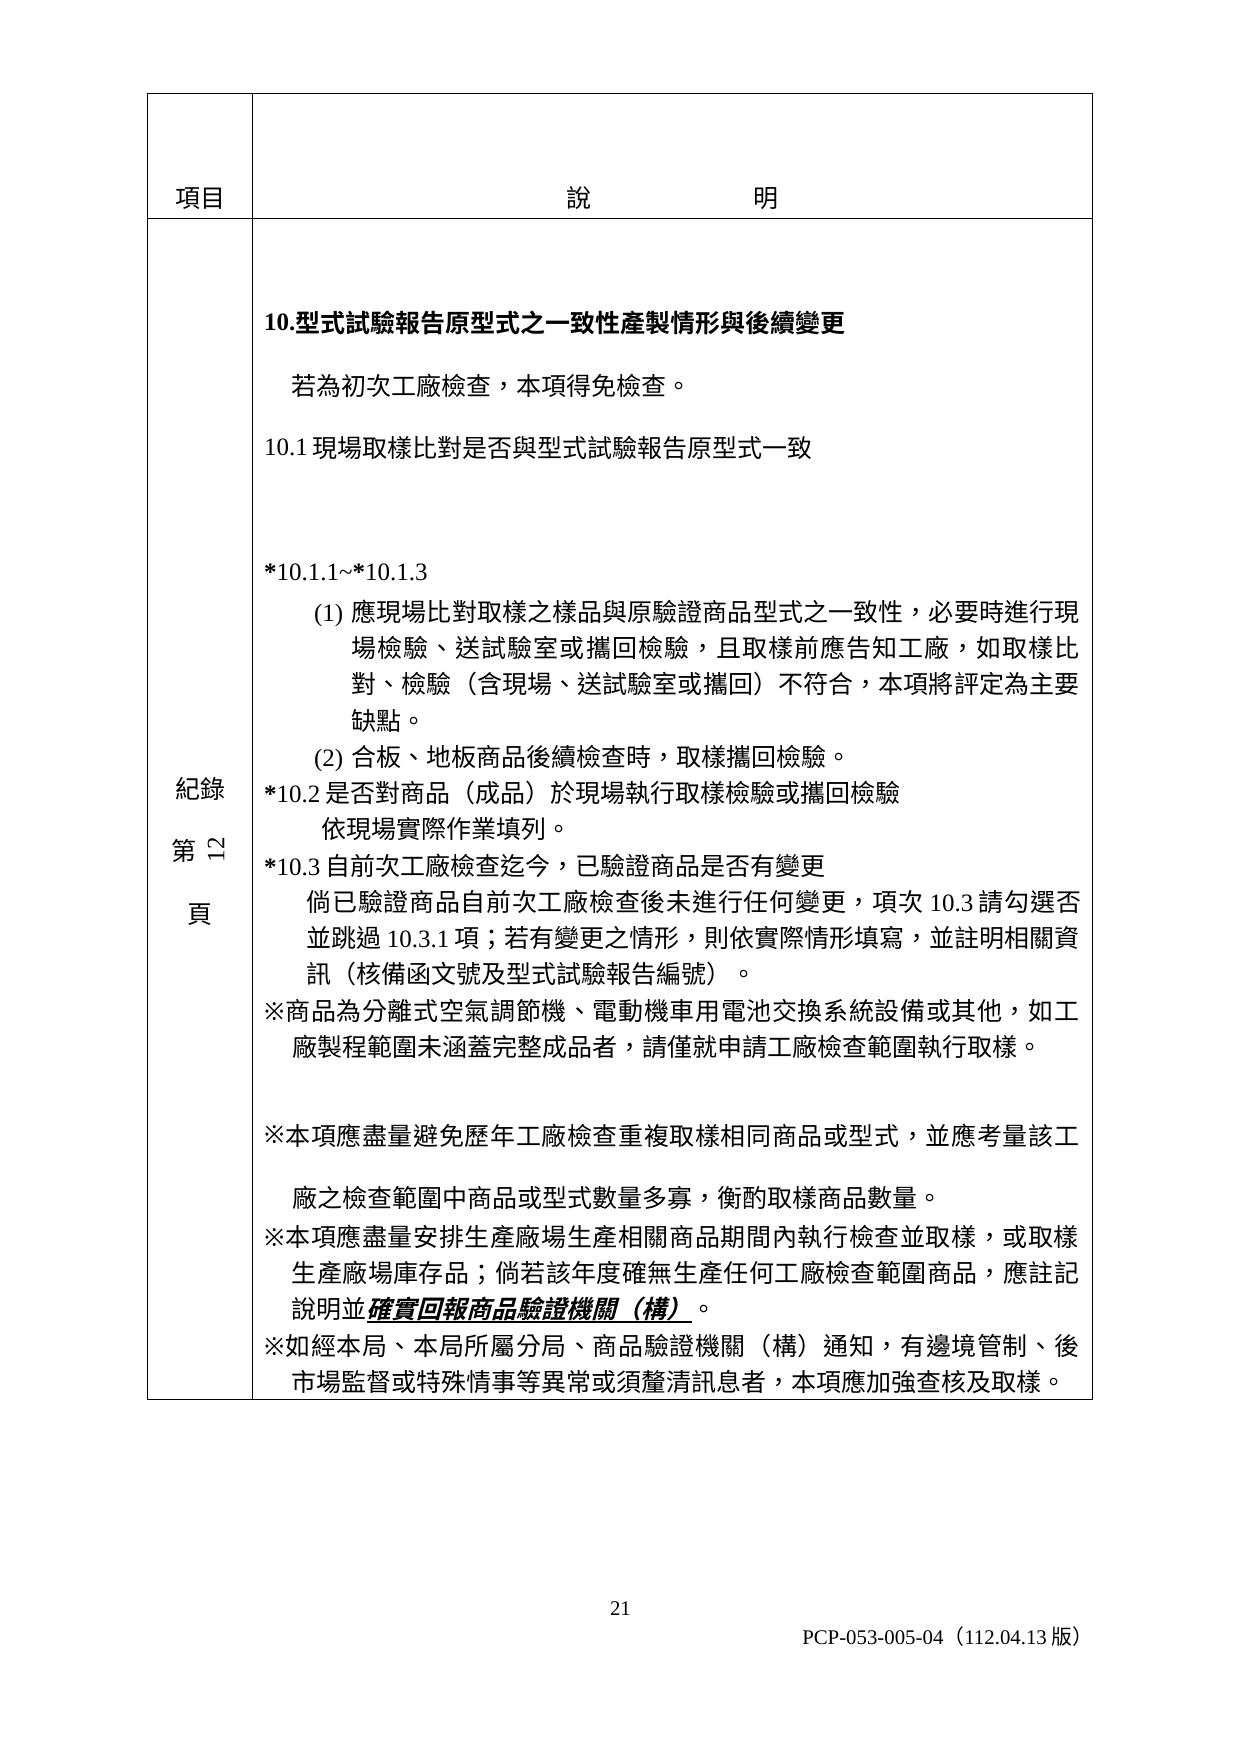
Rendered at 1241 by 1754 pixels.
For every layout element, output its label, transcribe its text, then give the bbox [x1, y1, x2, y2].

table_cell 紀錄第12頁 [148, 219, 252, 1399]
table_cell 10.型式試驗報告原型式之一致性產製情形與後續變更 若為初次工廠檢查，本項得免檢查。 10.1現場取樣比對是否與型式試驗報告原型式一致 *10.1.1~*10.1.3 應現場比對取樣之樣品與原驗證商品型式之一致性，必要時進行現場檢驗、送試驗室或攜回檢驗，且取樣前應告知工廠，如取樣比對、檢驗（含現場、送試驗室或攜回）不符合，本項將評定為主要缺點。 合板、地板商品後續檢查時，取樣攜回檢驗。 *10.2是否對商品（成品）於現場執行取樣檢驗或攜回檢驗 依現場實際作業填列。 *10.3自前次工廠檢查迄今，已驗證商品是否有變更 倘已驗證商品自前次工廠檢查後未進行任何變更，項次10.3請勾選否並跳過10.3.1項；若有變更之情形，則依實際情形填寫，並註明相關資訊（核備函文號及型式試驗報告編號）。 ※商品為分離式空氣調節機、電動機車用電池交換系統設備或其他，如工廠製程範圍未涵蓋完整成品者，請僅就申請工廠檢查範圍執行取樣。 ※本項應盡量避免歷年工廠檢查重複取樣相同商品或型式，並應考量該工廠之檢查範圍中商品或型式數量多寡，衡酌取樣商品數量。 ※本項應盡量安排生產廠場生產相關商品期間內執行檢查並取樣，或取樣生產廠場庫存品；倘若該年度確無生產任何工廠檢查範圍商品，應註記說明並確實回報商品驗證機關（構）。 ※如經本局、本局所屬分局、商品驗證機關（構）通知，有邊境管制、後市場監督或特殊情事等異常或須釐清訊息者，本項應加強查核及取樣。 [253, 219, 1092, 1399]
table_header 項目 [148, 94, 252, 217]
table_header 說明 [253, 94, 1092, 217]
